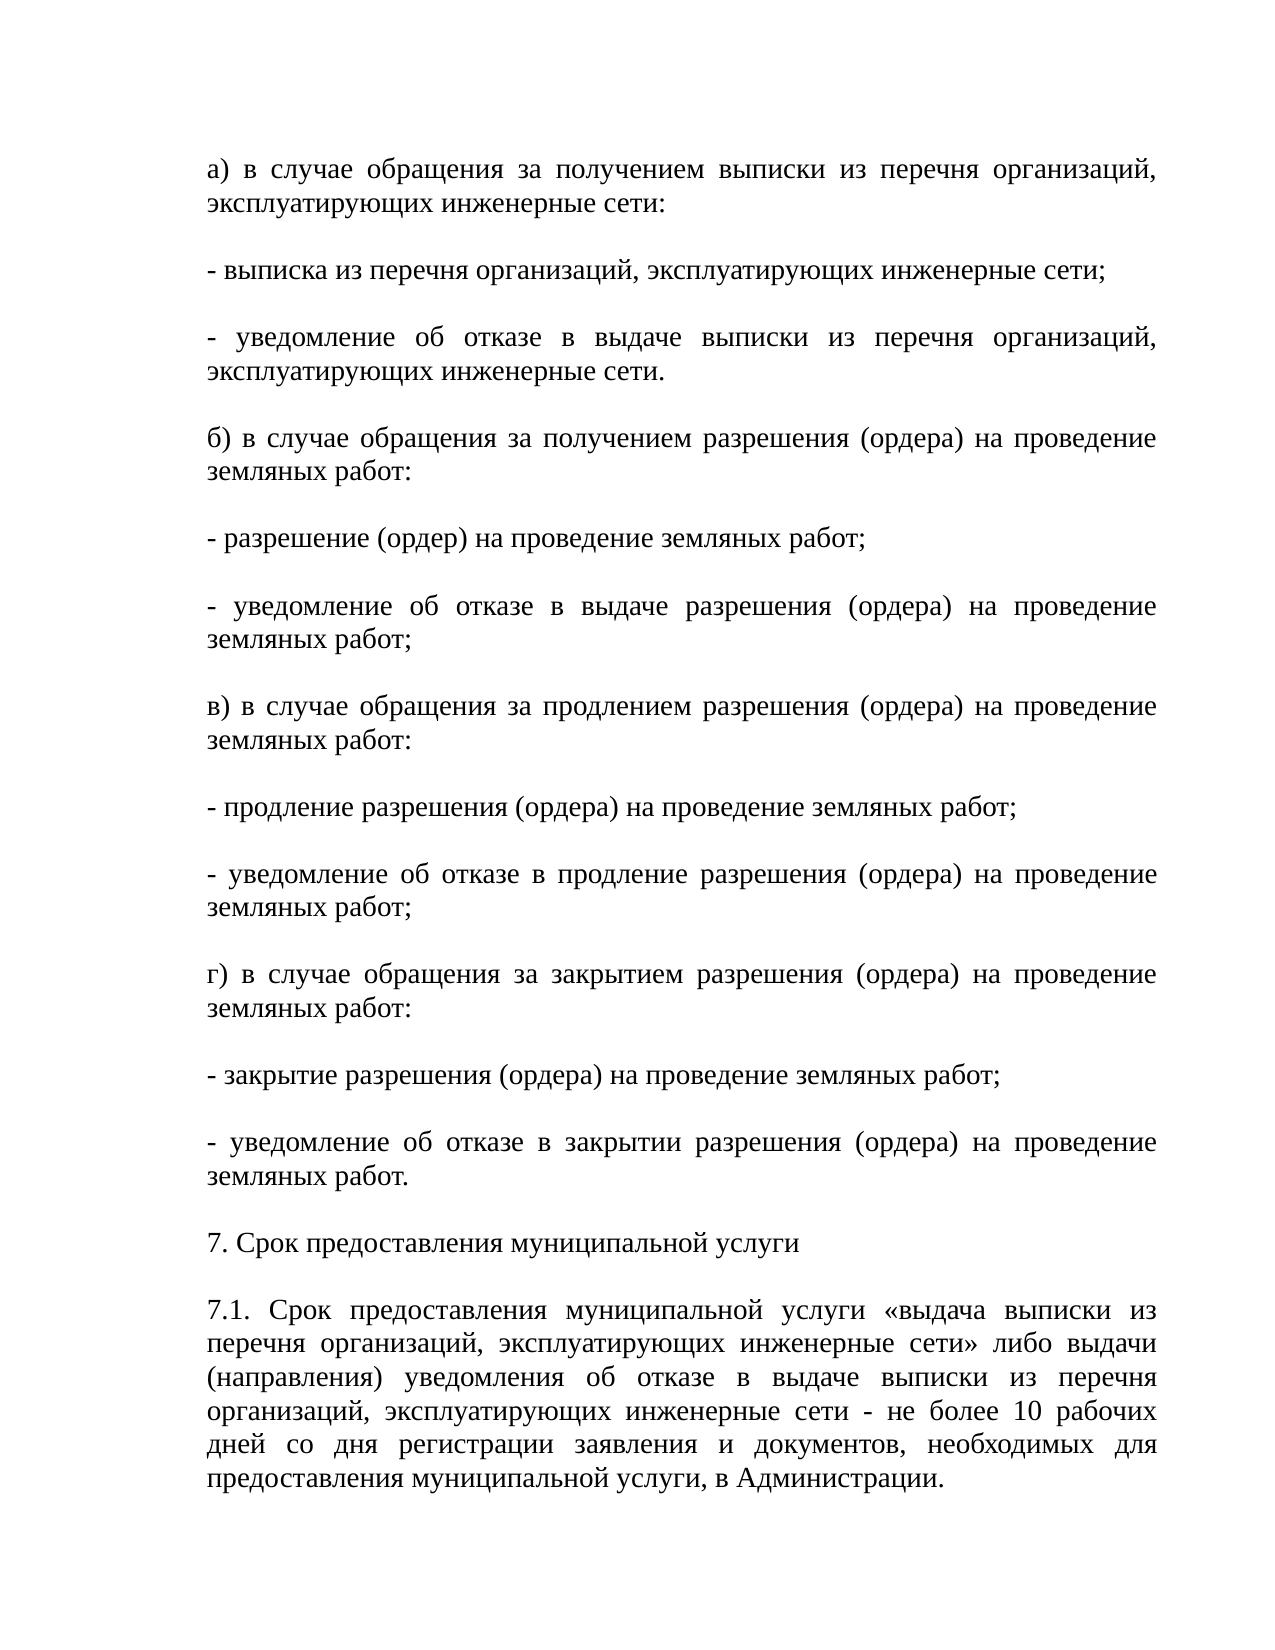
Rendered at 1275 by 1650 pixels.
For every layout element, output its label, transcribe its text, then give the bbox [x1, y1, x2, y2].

text - закрытие разрешения (ордера) на проведение земляных работ; [207, 1024, 1158, 1091]
text г) в случае обращения за закрытием разрешения (ордера) на проведение земляных работ: [207, 923, 1158, 1024]
text - уведомление об отказе в выдаче разрешения (ордера) на проведение земляных работ; [207, 554, 1158, 655]
text - уведомление об отказе в выдаче выписки из перечня организаций, эксплуатирующих инженерные сети. [207, 286, 1158, 386]
text - уведомление об отказе в продление разрешения (ордера) на проведение земляных работ; [207, 822, 1158, 923]
text - выписка из перечня организаций, эксплуатирующих инженерные сети; [207, 219, 1158, 286]
text [207, 1493, 1158, 1527]
text 7.1. Срок предоставления муниципальной услуги «выдача выписки из перечня организаций, эксплуатирующих инженерные сети» либо выдачи (направления) уведомления об отказе в выдаче выписки из перечня организаций, эксплуатирующих инженерные сети - не более 10 рабочих дней со дня регистрации заявления и документов, необходимых для предоставления муниципальной услуги, в Администрации. [207, 1258, 1158, 1493]
text 7. Срок предоставления муниципальной услуги [207, 1191, 1158, 1258]
text а) в случае обращения за получением выписки из перечня организаций, эксплуатирующих инженерные сети: [207, 118, 1158, 219]
text - уведомление об отказе в закрытии разрешения (ордера) на проведение земляных работ. [207, 1091, 1158, 1191]
text - продление разрешения (ордера) на проведение земляных работ; [207, 755, 1158, 822]
text - разрешение (ордер) на проведение земляных работ; [207, 487, 1158, 554]
text б) в случае обращения за получением разрешения (ордера) на проведение земляных работ: [207, 386, 1158, 487]
text в) в случае обращения за продлением разрешения (ордера) на проведение земляных работ: [207, 655, 1158, 755]
